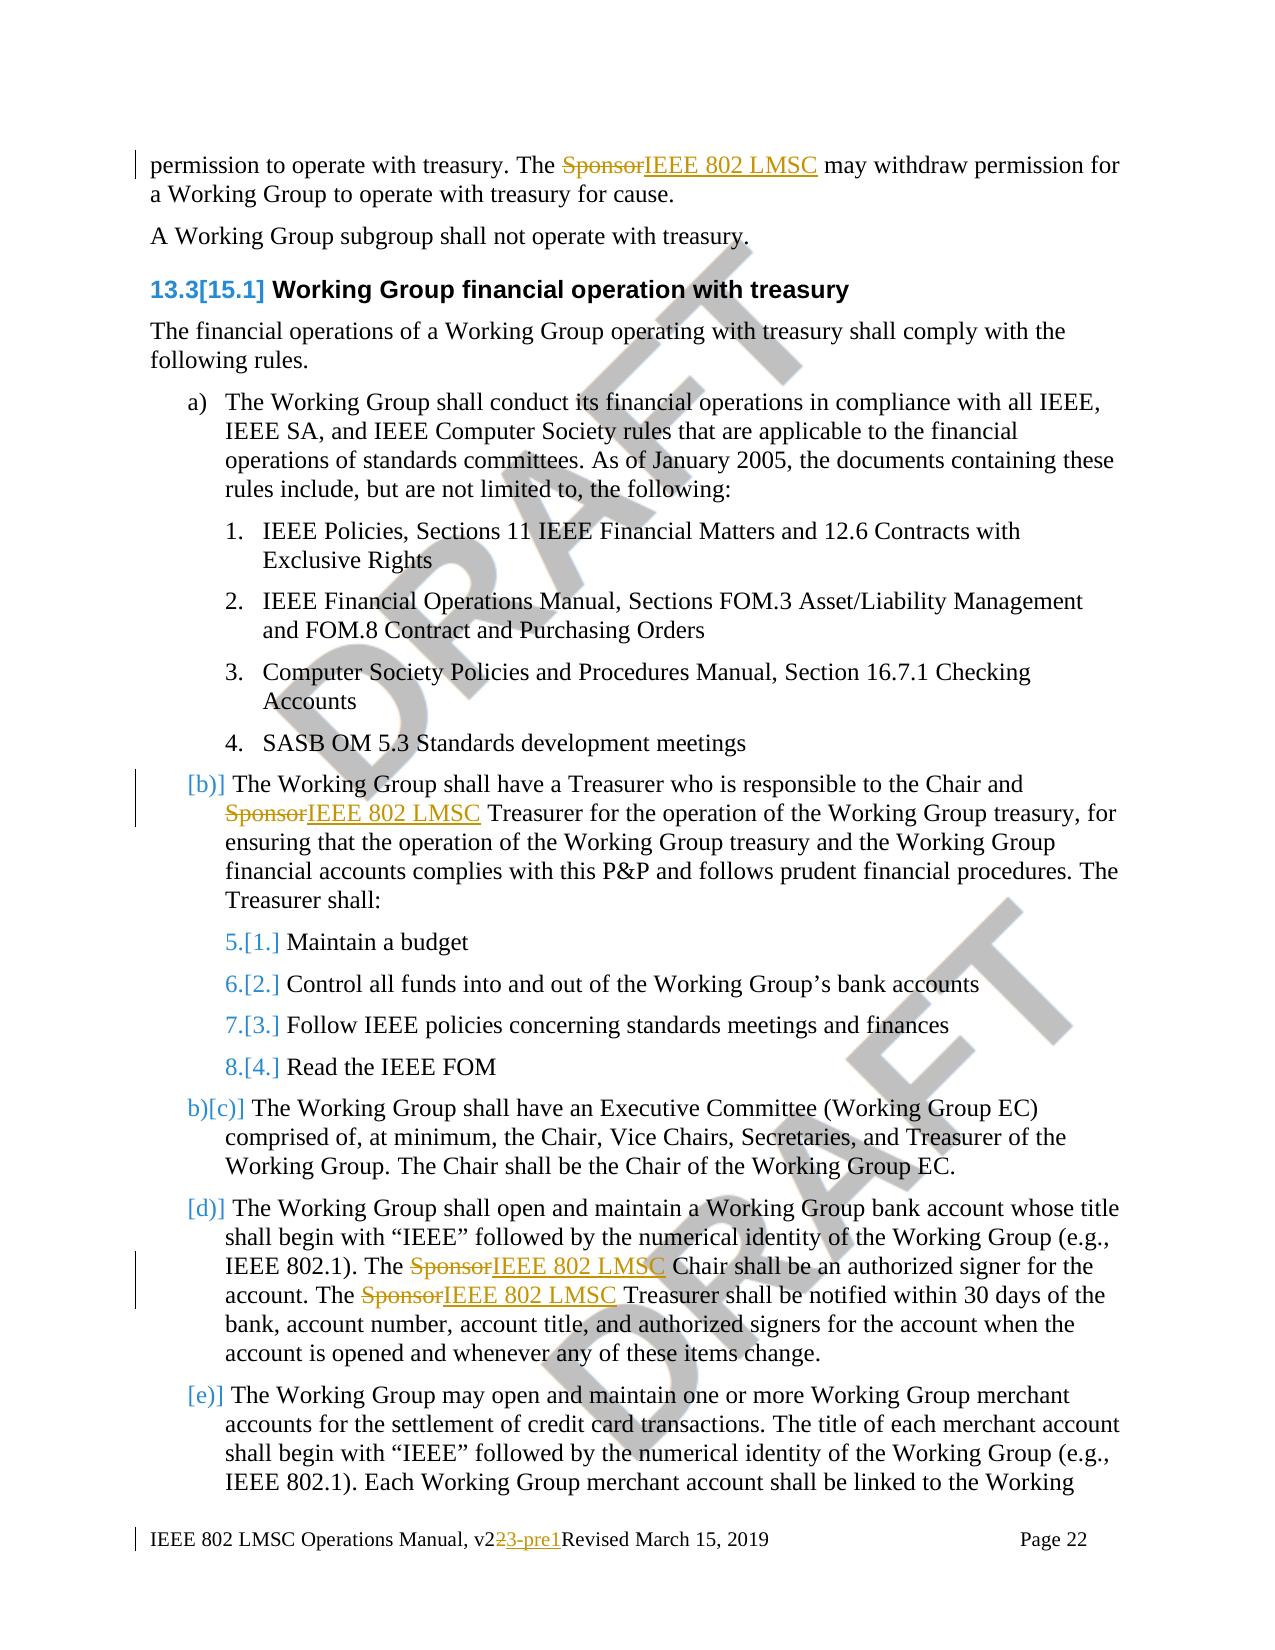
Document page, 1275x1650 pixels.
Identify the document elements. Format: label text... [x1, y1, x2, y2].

list The Working Group shall have an Executive Committee (Working Group EC) comprised of, at minimum, the Chair, Vice Chairs, Secretaries, and Treasurer of the Working Group. The Chair shall be the Chair of the Working Group EC. [187, 1093, 1125, 1180]
list The Working Group shall conduct its financial operations in compliance with all IEEE, IEEE SA, and IEEE Computer Society rules that are applicable to the financial operations of standards committees. As of January 2005, the documents containing these rules include, but are not limited to, the following: [187, 387, 1125, 503]
picture [149, 74, 1125, 1575]
text A Working Group subgroup shall not operate with treasury. [150, 221, 1125, 250]
list Control all funds into and out of the Working Group’s bank accounts [225, 968, 1125, 997]
text The financial operations of a Working Group operating with treasury shall comply with the following rules. [150, 316, 1125, 374]
list Follow IEEE policies concerning standards meetings and finances [225, 1010, 1125, 1039]
list SASB OM 5.3 Standards development meetings [225, 727, 1125, 757]
list Computer Society Policies and Procedures Manual, Section 16.7.1 Checking Accounts [225, 657, 1125, 715]
text permission to operate with treasury. The IEEE 802 LMSC may withdraw permission for a Working Group to operate with treasury for cause. [150, 150, 1125, 208]
list IEEE Financial Operations Manual, Sections FOM.3 Asset/Liability Management and FOM.8 Contract and Purchasing Orders [225, 586, 1125, 644]
list Read the IEEE FOM [225, 1052, 1125, 1081]
list Maintain a budget [225, 927, 1125, 956]
subtitle Working Group financial operation with treasury [150, 275, 1125, 304]
list The Working Group shall open and maintain a Working Group bank account whose title shall begin with “IEEE” followed by the numerical identity of the Working Group (e.g., IEEE 802.1). The IEEE 802 LMSC Chair shall be an authorized signer for the account. The IEEE 802 LMSC Treasurer shall be notified within 30 days of the bank, account number, account title, and authorized signers for the account when the account is opened and whenever any of these items change. [187, 1193, 1125, 1367]
list The Working Group may open and maintain one or more Working Group merchant accounts for the settlement of credit card transactions. The title of each merchant account shall begin with “IEEE” followed by the numerical identity of the Working Group (e.g., IEEE 802.1). Each Working Group merchant account shall be linked to the Working [187, 1380, 1125, 1496]
list The Working Group shall have a Treasurer who is responsible to the Chair and IEEE 802 LMSC Treasurer for the operation of the Working Group treasury, for ensuring that the operation of the Working Group treasury and the Working Group financial accounts complies with this P&P and follows prudent financial procedures. The Treasurer shall: [187, 769, 1125, 914]
list IEEE Policies, Sections 11 IEEE Financial Matters and 12.6 Contracts with Exclusive Rights [225, 516, 1125, 574]
